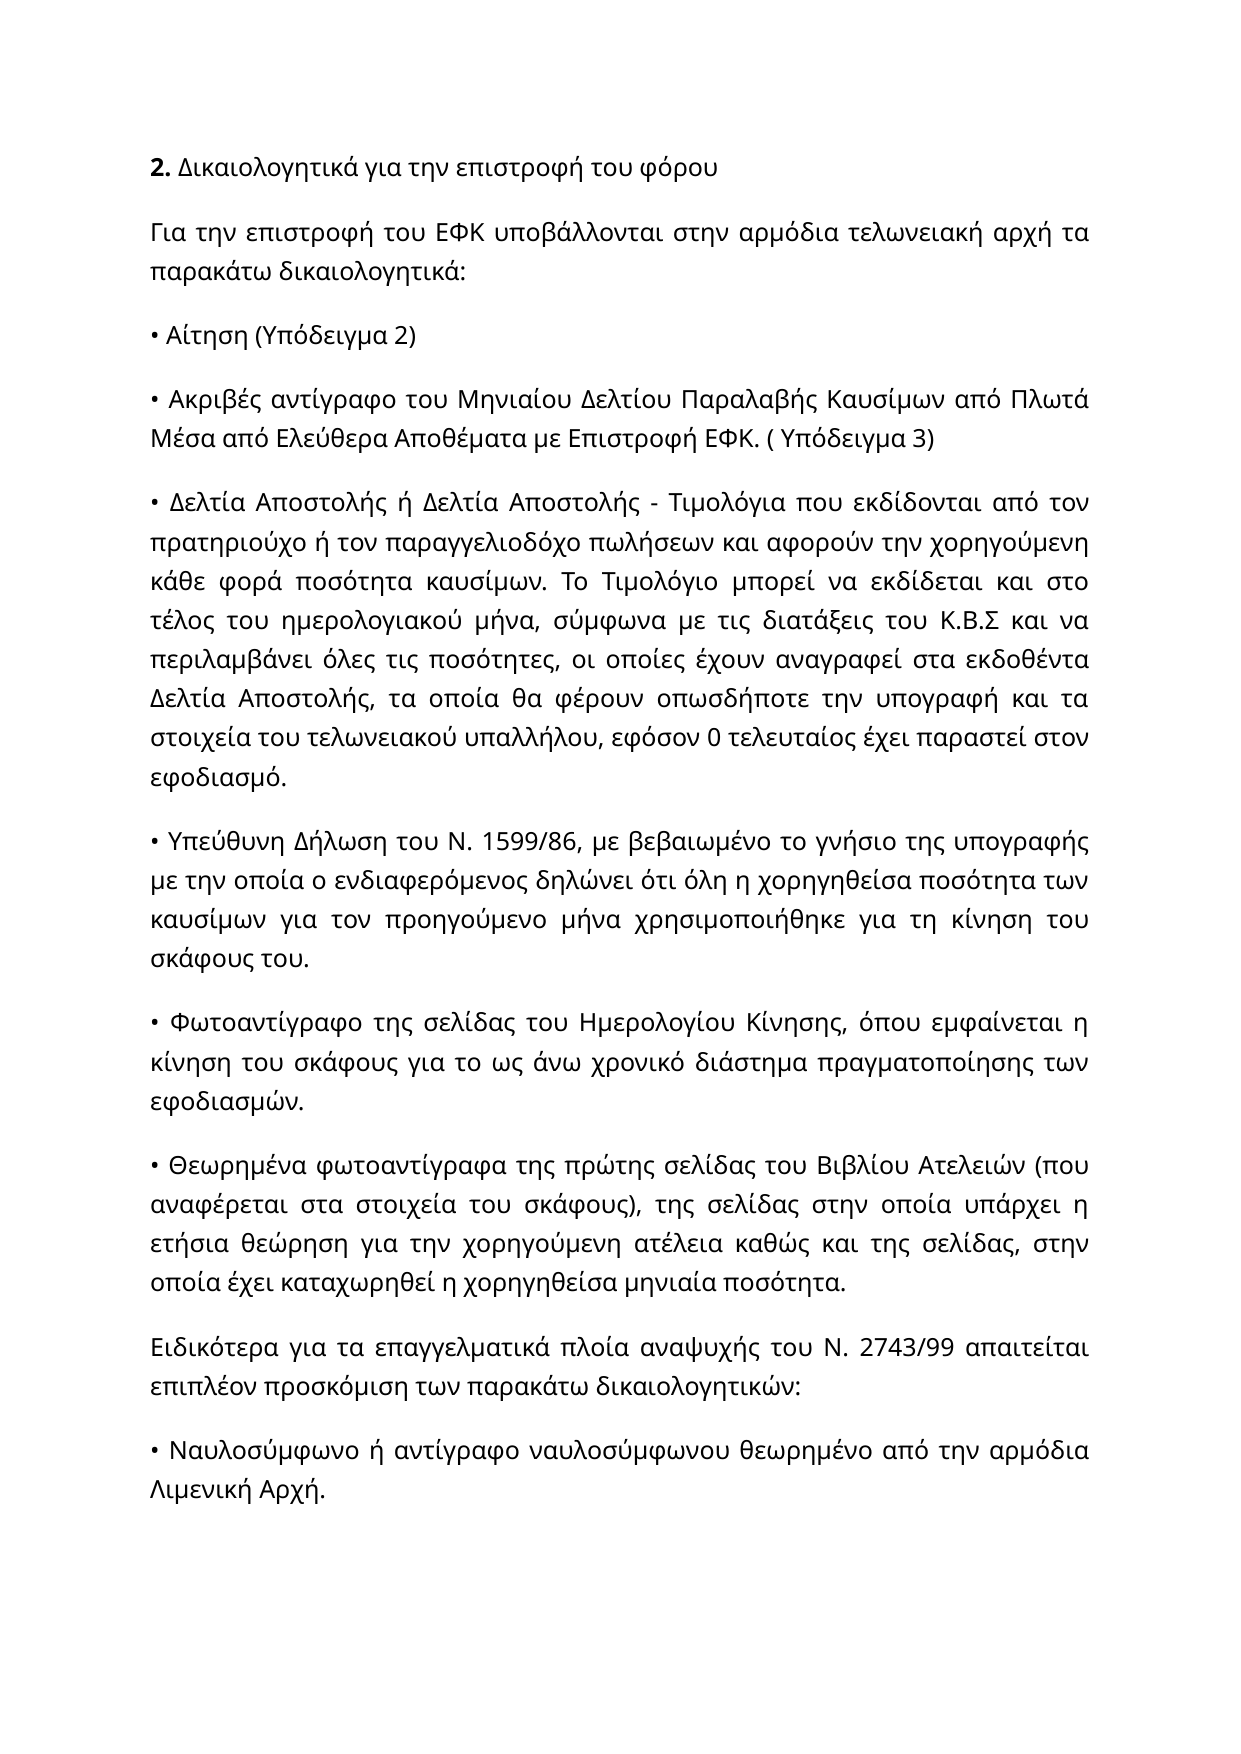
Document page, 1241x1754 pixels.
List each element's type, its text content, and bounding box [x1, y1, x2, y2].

text Για την επιστροφή του ΕΦΚ υποβάλλονται στην αρμόδια τελωνειακή αρχή τα παρακάτω δικαιολογητικά: [150, 214, 1090, 287]
text • Δελτία Αποστολής ή Δελτία Αποστολής - Τιμολόγια που εκδίδονται από τον πρατηριούχο ή τον παραγγελιοδόχο πωλήσεων και αφορούν την χορηγούμενη κάθε φορά ποσότητα καυσίμων. Το Τιμολόγιο μπορεί να εκδίδεται και στο τέλος του ημερολογιακού μήνα, σύμφωνα με τις διατάξεις του Κ.Β.Σ και να περιλαμβάνει όλες τις ποσότητες, οι οποίες έχουν αναγραφεί στα εκδοθέντα Δελτία Αποστολής, τα οποία θα φέρουν οπωσδήποτε την υπογραφή και τα στοιχεία του τελωνειακού υπαλλήλου, εφόσον 0 τελευταίος έχει παραστεί στον εφοδιασμό. [150, 485, 1090, 793]
text • Ακριβές αντίγραφο του Μηνιαίου Δελτίου Παραλαβής Καυσίμων από Πλωτά Μέσα από Ελεύθερα Αποθέματα με Επιστροφή ΕΦΚ. ( Υπόδειγμα 3) [150, 382, 1090, 455]
text • Αίτηση (Υπόδειγμα 2) [150, 317, 1090, 352]
text • Ναυλοσύμφωνο ή αντίγραφο ναυλοσύμφωνου θεωρημένο από την αρμόδια Λιμενική Αρχή. [150, 1432, 1090, 1506]
text • Φωτοαντίγραφο της σελίδας του Ημερολογίου Κίνησης, όπου εμφαίνεται η κίνηση του σκάφους για το ως άνω χρονικό διάστημα πραγματοποίησης των εφοδιασμών. [150, 1005, 1090, 1117]
text 2. Δικαιολογητικά για την επιστροφή του φόρου [150, 150, 1090, 184]
text Ειδικότερα για τα επαγγελματικά πλοία αναψυχής του Ν. 2743/99 απαιτείται επιπλέον προσκόμιση των παρακάτω δικαιολογητικών: [150, 1329, 1090, 1402]
text • Υπεύθυνη Δήλωση του Ν. 1599/86, με βεβαιωμένο το γνήσιο της υπογραφής με την οποία ο ενδιαφερόμενος δηλώνει ότι όλη η χορηγηθείσα ποσότητα των καυσίμων για τον προηγούμενο μήνα χρησιμοποιήθηκε για τη κίνηση του σκάφους του. [150, 823, 1090, 975]
text • Θεωρημένα φωτοαντίγραφα της πρώτης σελίδας του Βιβλίου Ατελειών (που αναφέρεται στα στοιχεία του σκάφους), της σελίδας στην οποία υπάρχει η ετήσια θεώρηση για την χορηγούμενη ατέλεια καθώς και της σελίδας, στην οποία έχει καταχωρηθεί η χορηγηθείσα μηνιαία ποσότητα. [150, 1147, 1090, 1299]
